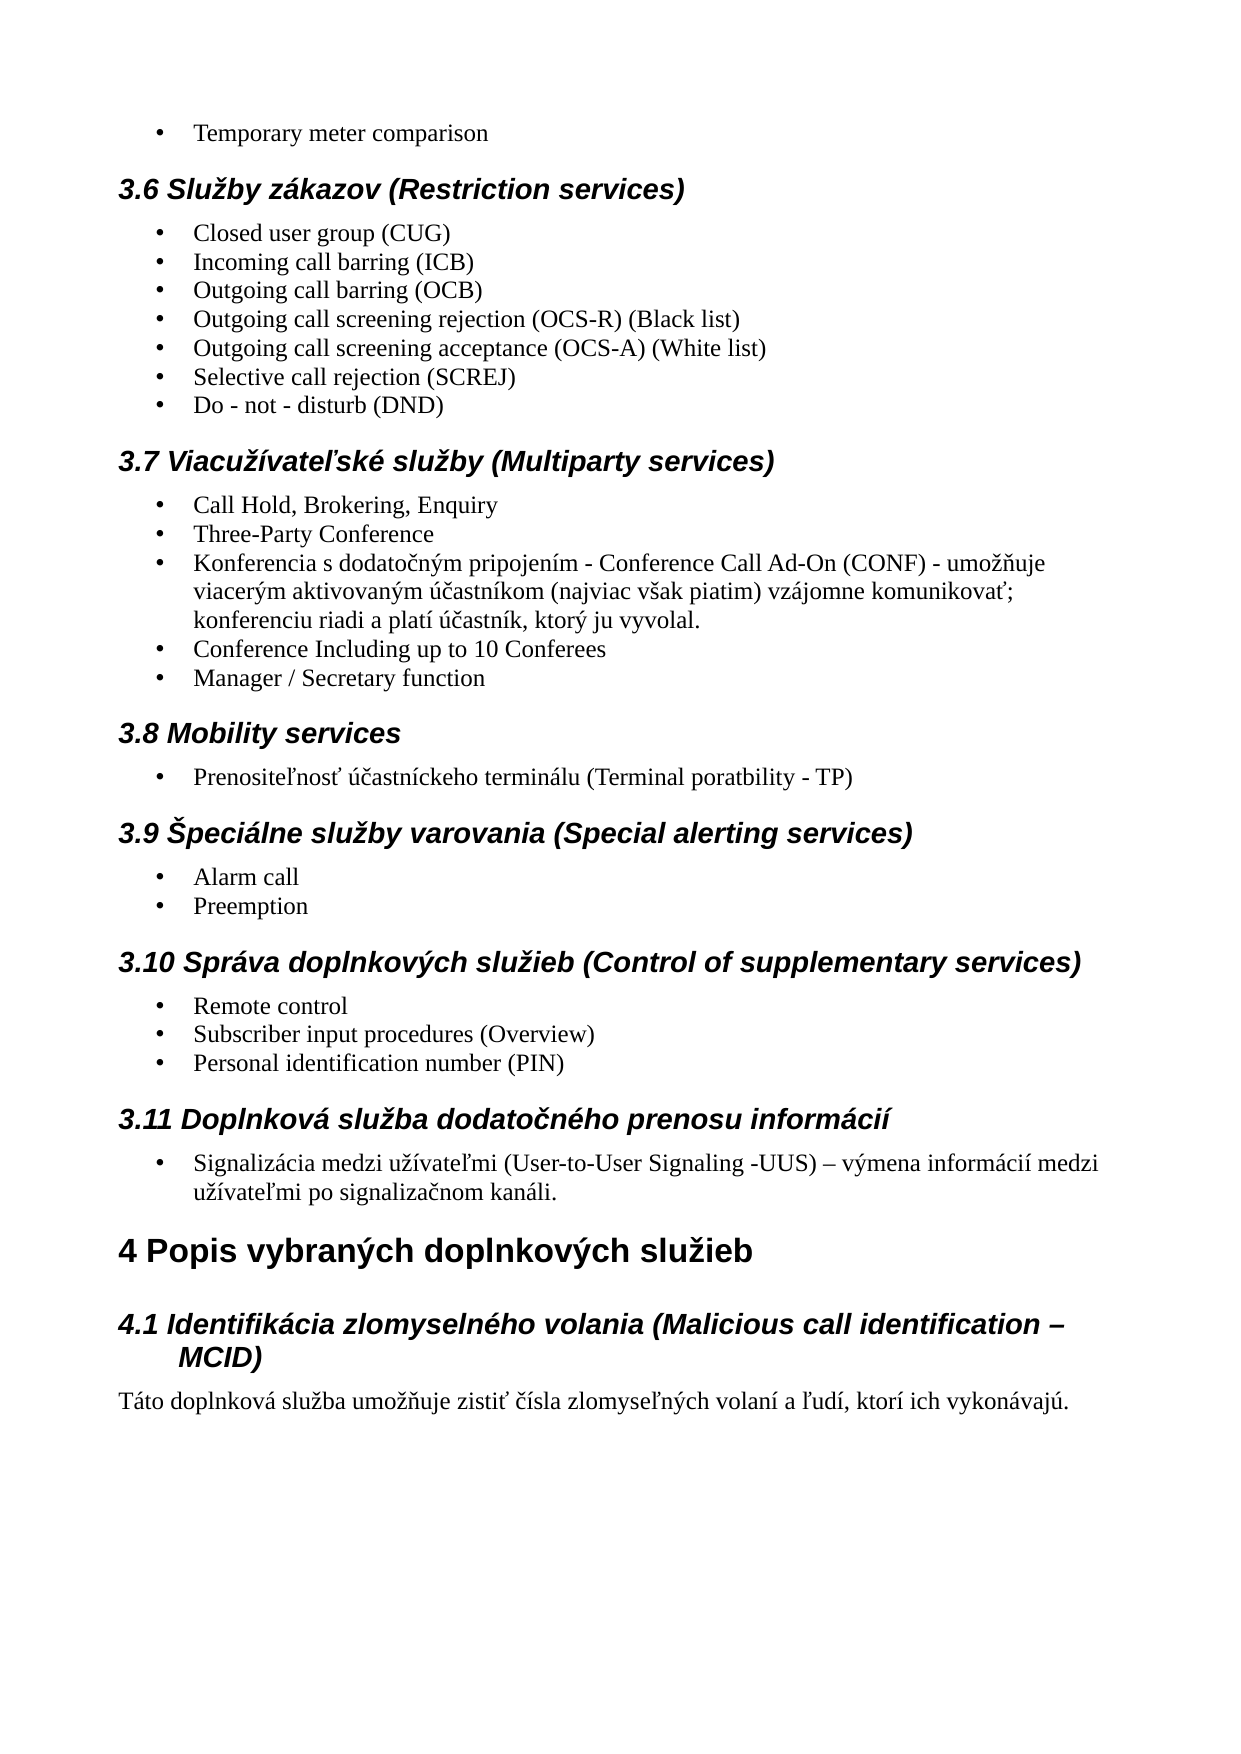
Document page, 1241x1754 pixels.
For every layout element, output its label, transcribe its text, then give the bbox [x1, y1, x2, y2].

subtitle 3.7 Viacužívateľské služby (Multiparty services) [118, 444, 1122, 478]
subtitle 3.8 Mobility services [118, 716, 1122, 750]
list Alarm call [156, 862, 1122, 891]
list Konferencia s dodatočným pripojením - Conference Call Ad-On (CONF) - umožňuje viacerým aktivovaným účastníkom (najviac však piatim) vzájomne komunikovať; konferenciu riadi a platí účastník, ktorý ju vyvolal. [156, 548, 1122, 634]
list Prenositeľnosť účastníckeho terminálu (Terminal poratbility - TP) [156, 762, 1122, 791]
subtitle 4 Popis vybraných doplnkových služieb [118, 1231, 1122, 1269]
list Incoming call barring (ICB) [156, 247, 1122, 275]
list Outgoing call screening acceptance (OCS-A) (White list) [156, 333, 1122, 362]
list Conference Including up to 10 Conferees [156, 634, 1122, 663]
list Remote control [156, 991, 1122, 1019]
list Do - not - disturb (DND) [156, 390, 1122, 419]
subtitle 3.10 Správa doplnkových služieb (Control of supplementary services) [118, 945, 1122, 978]
list Outgoing call barring (OCB) [156, 275, 1122, 304]
list Subscriber input procedures (Overview) [156, 1019, 1122, 1048]
list Manager / Secretary function [156, 663, 1122, 691]
list Selective call rejection (SCREJ) [156, 362, 1122, 390]
subtitle 4.1 Identifikácia zlomyselného volania (Malicious call identification – MCID) [118, 1307, 1122, 1374]
list Temporary meter comparison [156, 118, 1122, 147]
list Outgoing call screening rejection (OCS-R) (Black list) [156, 304, 1122, 333]
subtitle 3.11 Doplnková služba dodatočného prenosu informácií [118, 1102, 1122, 1136]
list Closed user group (CUG) [156, 218, 1122, 247]
subtitle 3.6 Služby zákazov (Restriction services) [118, 172, 1122, 205]
list Signalizácia medzi užívateľmi (User-to-User Signaling -UUS) – výmena informácií medzi užívateľmi po signalizačnom kanáli. [156, 1148, 1122, 1206]
list Three-Party Conference [156, 519, 1122, 548]
list Preemption [156, 891, 1122, 920]
text Táto doplnková služba umožňuje zistiť čísla zlomyseľných volaní a ľudí, ktorí ich vykonávajú. [118, 1386, 1122, 1415]
subtitle 3.9 Špeciálne služby varovania (Special alerting services) [118, 816, 1122, 850]
list Personal identification number (PIN) [156, 1048, 1122, 1077]
list Call Hold, Brokering, Enquiry [156, 490, 1122, 519]
